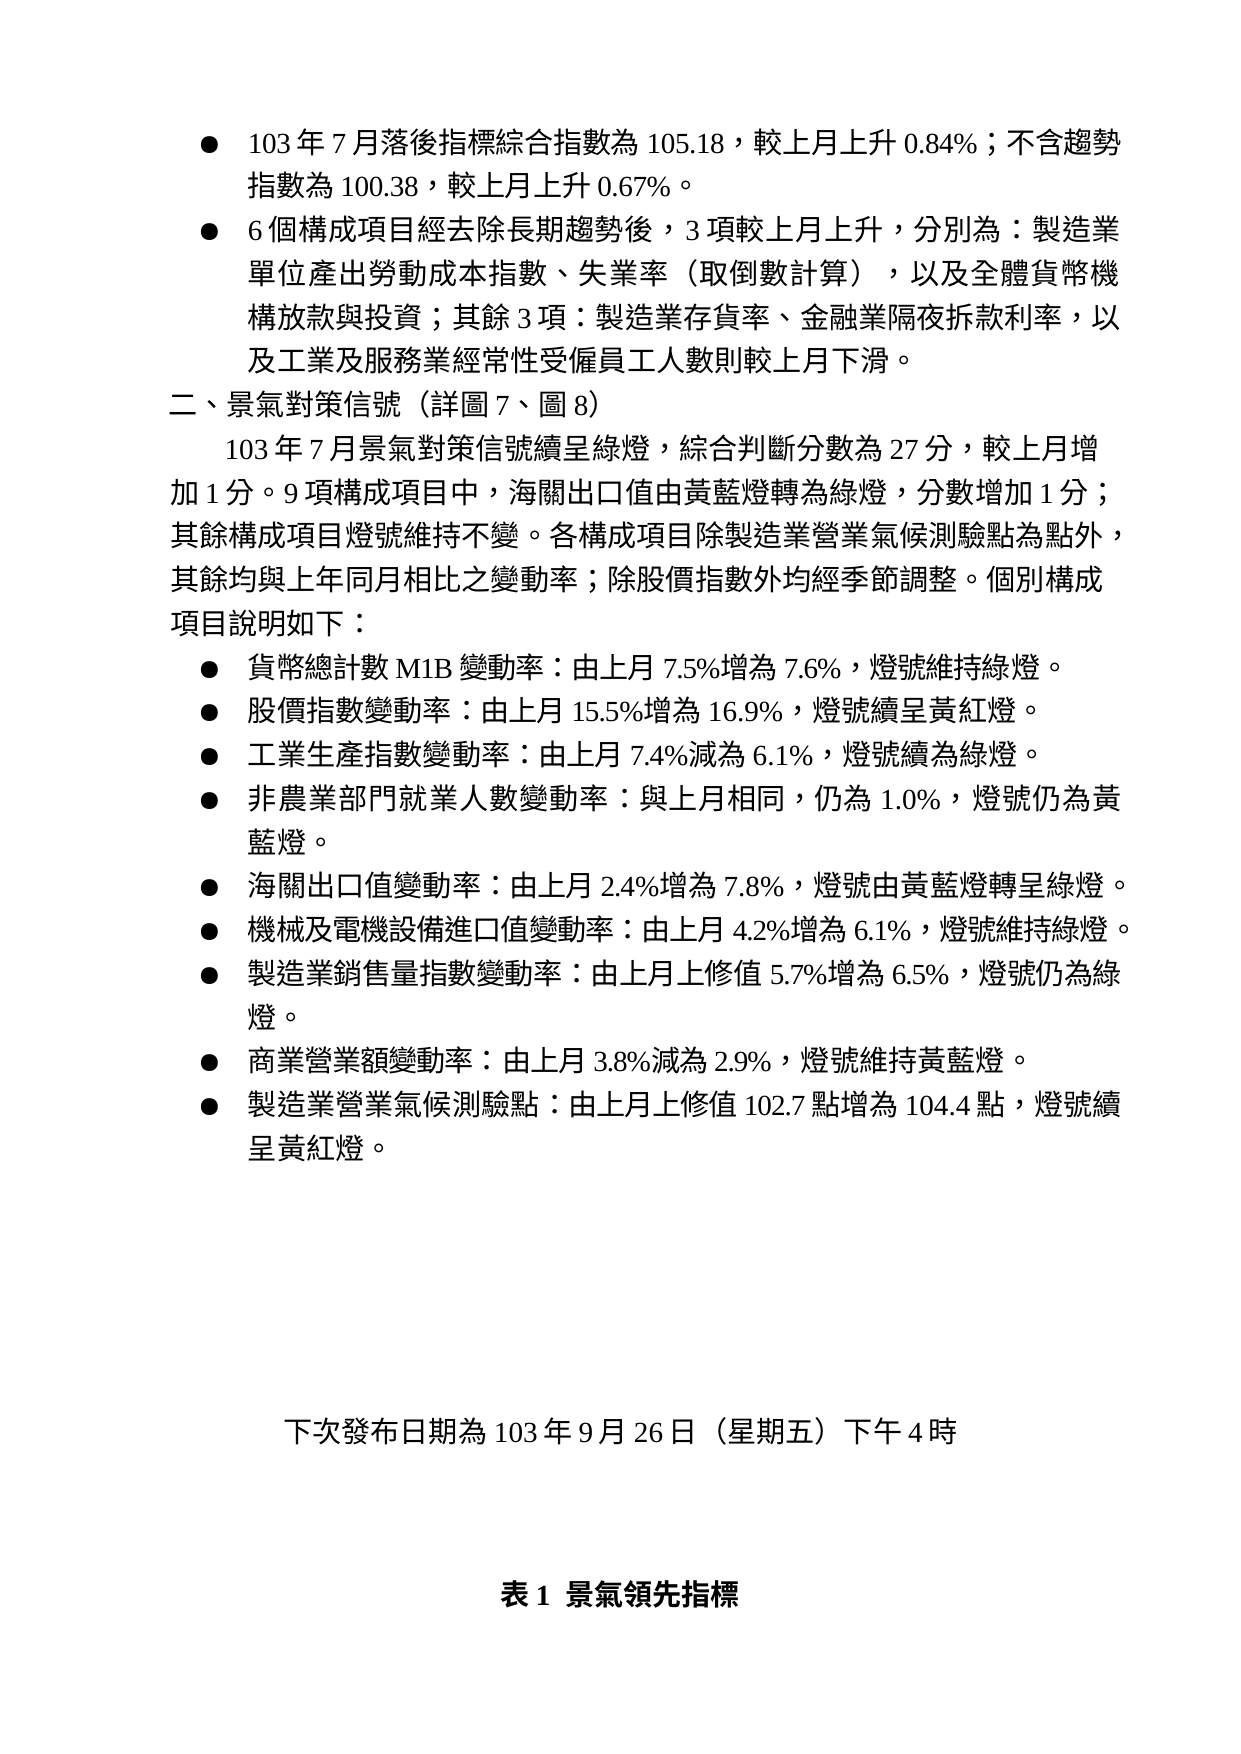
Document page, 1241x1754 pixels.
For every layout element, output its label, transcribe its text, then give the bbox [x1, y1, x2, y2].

list 股價指數變動率：由上月15.5%增為16.9%，燈號續呈黃紅燈。 [198, 687, 1122, 731]
list 機械及電機設備進口值變動率：由上月4.2%增為6.1%，燈號維持綠燈。 [198, 906, 1122, 949]
list 二、景氣對策信號（詳圖7、圖8） [85, 381, 1144, 424]
list 海關出口值變動率：由上月2.4%增為7.8%，燈號由黃藍燈轉呈綠燈。 [198, 862, 1122, 906]
text 表1 景氣領先指標 [118, 1571, 1122, 1614]
text 下次發布日期為 103年9月26日（星期五）下午4時 [118, 1409, 1122, 1451]
list 非農業部門就業人數變動率：與上月相同，仍為1.0%，燈號仍為黃藍燈。 [198, 774, 1122, 862]
list 貨幣總計數M1B變動率：由上月7.5%增為7.6%，燈號維持綠燈。 [198, 643, 1122, 687]
list 6個構成項目經去除長期趨勢後，3項較上月上升，分別為：製造業單位產出勞動成本指數、失業率（取倒數計算），以及全體貨幣機構放款與投資；其餘3項：製造業存貨率、金融業隔夜拆款利率，以及工業及服務業經常性受僱員工人數則較上月下滑。 [198, 206, 1122, 381]
list 工業生產指數變動率：由上月7.4%減為6.1%，燈號續為綠燈。 [198, 731, 1122, 774]
list 製造業營業氣候測驗點：由上月上修值102.7點增為104.4點，燈號續呈黃紅燈。 [198, 1081, 1122, 1168]
list 商業營業額變動率：由上月3.8%減為2.9%，燈號維持黃藍燈。 [198, 1037, 1122, 1081]
text 103年7月景氣對策信號續呈綠燈，綜合判斷分數為27分，較上月增加1分。9項構成項目中，海關出口值由黃藍燈轉為綠燈，分數增加1分；其餘構成項目燈號維持不變。各構成項目除製造業營業氣候測驗點為點外，其餘均與上年同月相比之變動率；除股價指數外均經季節調整。個別構成項目說明如下： [170, 424, 1122, 643]
list 製造業銷售量指數變動率：由上月上修值5.7%增為6.5%，燈號仍為綠燈。 [198, 949, 1122, 1037]
list 103年7月落後指標綜合指數為105.18，較上月上升0.84%；不含趨勢指數為100.38，較上月上升0.67%。 [198, 118, 1122, 206]
